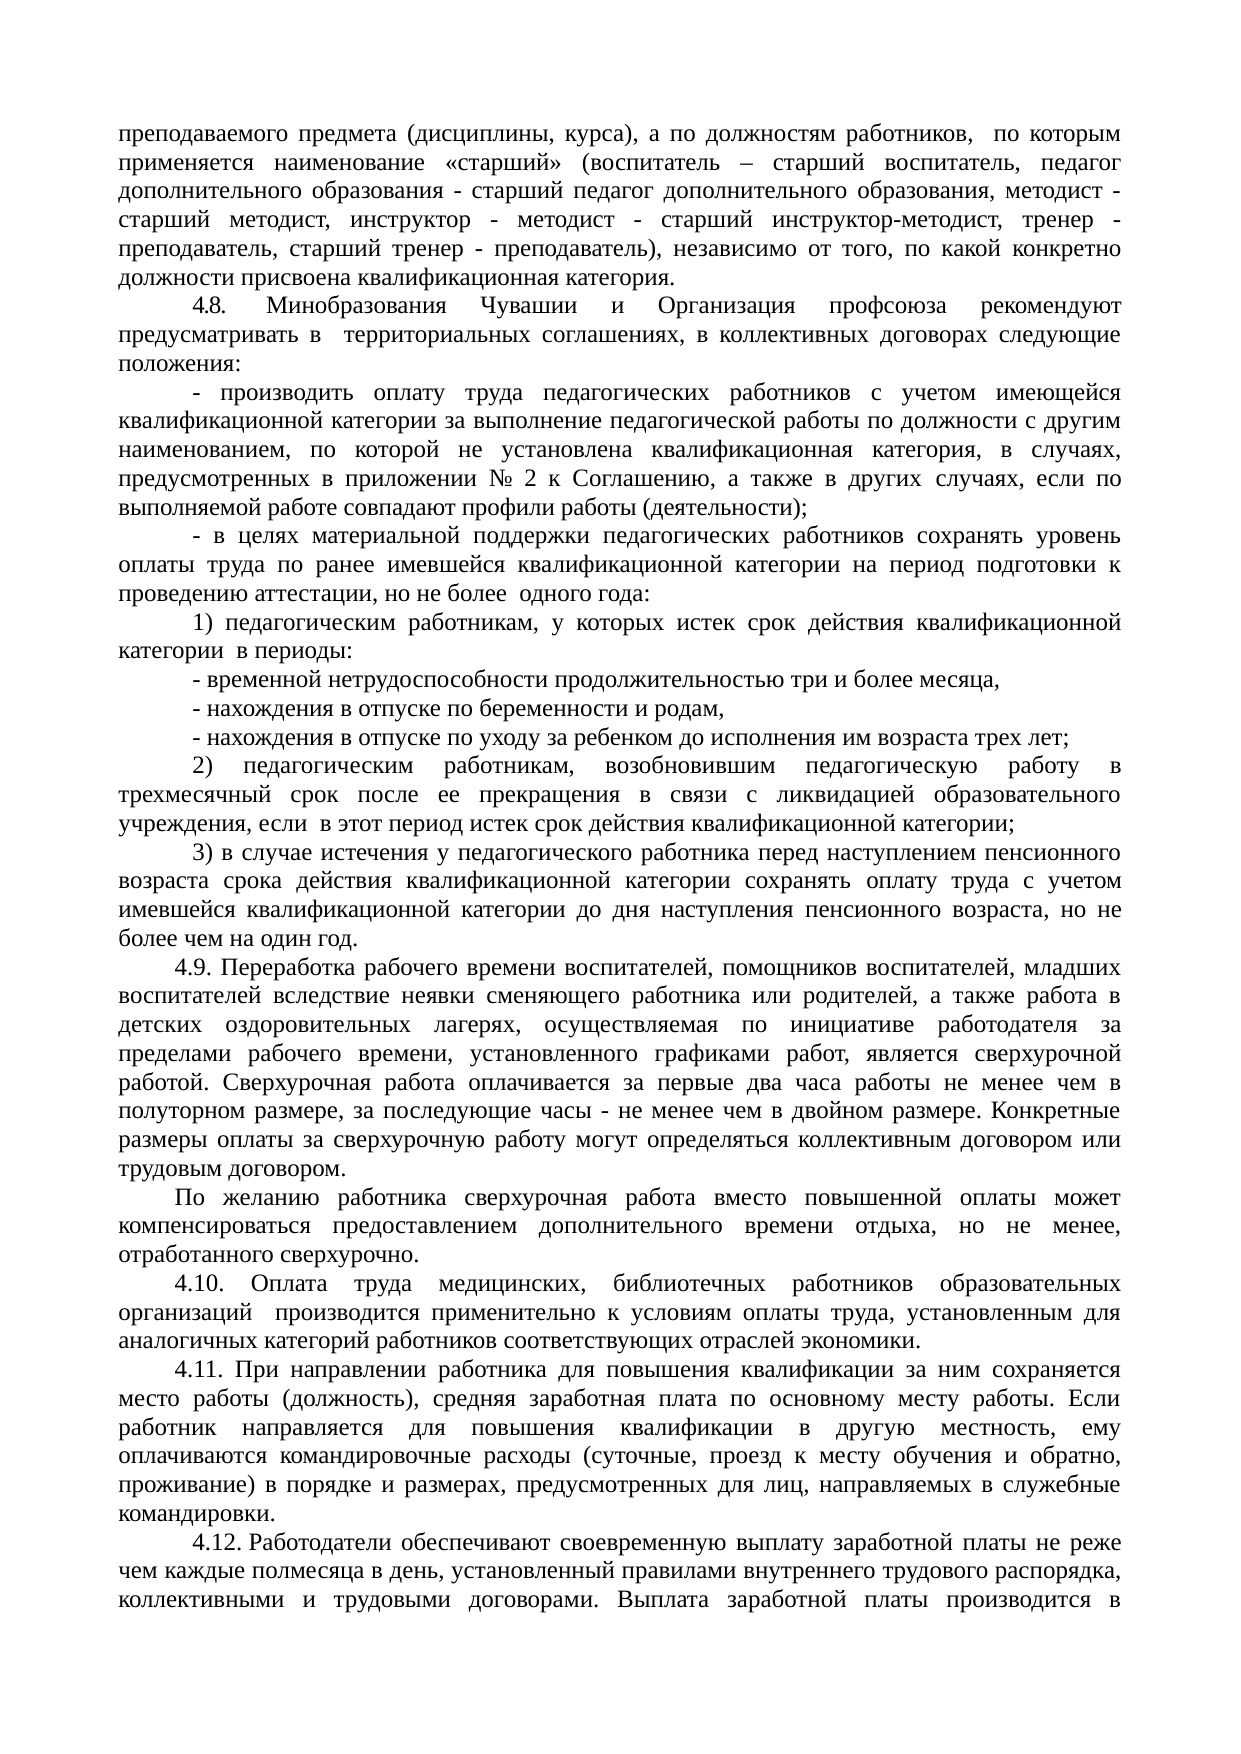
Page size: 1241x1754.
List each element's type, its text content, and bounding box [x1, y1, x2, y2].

text 4.8. Минобразования Чувашии и Организация профсоюза рекомендуют предусматривать в территориальных соглашениях, в коллективных договорах следующие положения: [118, 291, 1122, 377]
text 4.10. Оплата труда медицинских, библиотечных работников образовательных организаций производится применительно к условиям оплаты труда, установленным для аналогичных категорий работников соответствующих отраслей экономики. [118, 1268, 1122, 1354]
text 4.12. Работодатели обеспечивают своевременную выплату заработной платы не реже чем каждые полмесяца в день, установленный правилами внутреннего трудового распорядка, коллективными и трудовыми договорами. Выплата заработной платы производится в [118, 1527, 1122, 1613]
text - временной нетрудоспособности продолжительностью три и более месяца, [118, 664, 1122, 693]
text - нахождения в отпуске по беременности и родам, [118, 693, 1122, 722]
text - производить оплату труда педагогических работников с учетом имеющейся квалификационной категории за выполнение педагогической работы по должности с другим наименованием, по которой не установлена квалификационная категория, в случаях, предусмотренных в приложении № 2 к Соглашению, а также в других случаях, если по выполняемой работе совпадают профили работы (деятельности); [118, 377, 1122, 521]
text По желанию работника сверхурочная работа вместо повышенной оплаты может компенсироваться предоставлением дополнительного времени отдыха, но не менее, отработанного сверхурочно. [118, 1182, 1122, 1268]
text 3) в случае истечения у педагогического работника перед наступлением пенсионного возраста срока действия квалификационной категории сохранять оплату труда с учетом имевшейся квалификационной категории до дня наступления пенсионного возраста, но не более чем на один год. [118, 837, 1122, 952]
text 1) педагогическим работникам, у которых истек срок действия квалификационной категории в периоды: [118, 607, 1122, 664]
text - нахождения в отпуске по уходу за ребенком до исполнения им возраста трех лет; [118, 722, 1122, 751]
text - в целях материальной поддержки педагогических работников сохранять уровень оплаты труда по ранее имевшейся квалификационной категории на период подготовки к проведению аттестации, но не более одного года: [118, 521, 1122, 607]
text 2) педагогическим работникам, возобновившим педагогическую работу в трехмесячный срок после ее прекращения в связи с ликвидацией образовательного учреждения, если в этот период истек срок действия квалификационной категории; [118, 751, 1122, 837]
text преподаваемого предмета (дисциплины, курса), а по должностям работников, по которым применяется наименование «старший» (воспитатель – старший воспитатель, педагог дополнительного образования - старший педагог дополнительного образования, методист - старший методист, инструктор - методист - старший инструктор-методист, тренер - преподаватель, старший тренер - преподаватель), независимо от того, по какой конкретно должности присвоена квалификационная категория. [118, 118, 1122, 291]
text 4.11. При направлении работника для повышения квалификации за ним сохраняется место работы (должность), средняя заработная плата по основному месту работы. Если работник направляется для повышения квалификации в другую местность, ему оплачиваются командировочные расходы (суточные, проезд к месту обучения и обратно, проживание) в порядке и размерах, предусмотренных для лиц, направляемых в служебные командировки. [118, 1354, 1122, 1527]
text 4.9. Переработка рабочего времени воспитателей, помощников воспитателей, младших воспитателей вследствие неявки сменяющего работника или родителей, а также работа в детских оздоровительных лагерях, осуществляемая по инициативе работодателя за пределами рабочего времени, установленного графиками работ, является сверхурочной работой. Сверхурочная работа оплачивается за первые два часа работы не менее чем в полуторном размере, за последующие часы - не менее чем в двойном размере. Конкретные размеры оплаты за сверхурочную работу могут определяться коллективным договором или трудовым договором. [118, 952, 1122, 1182]
